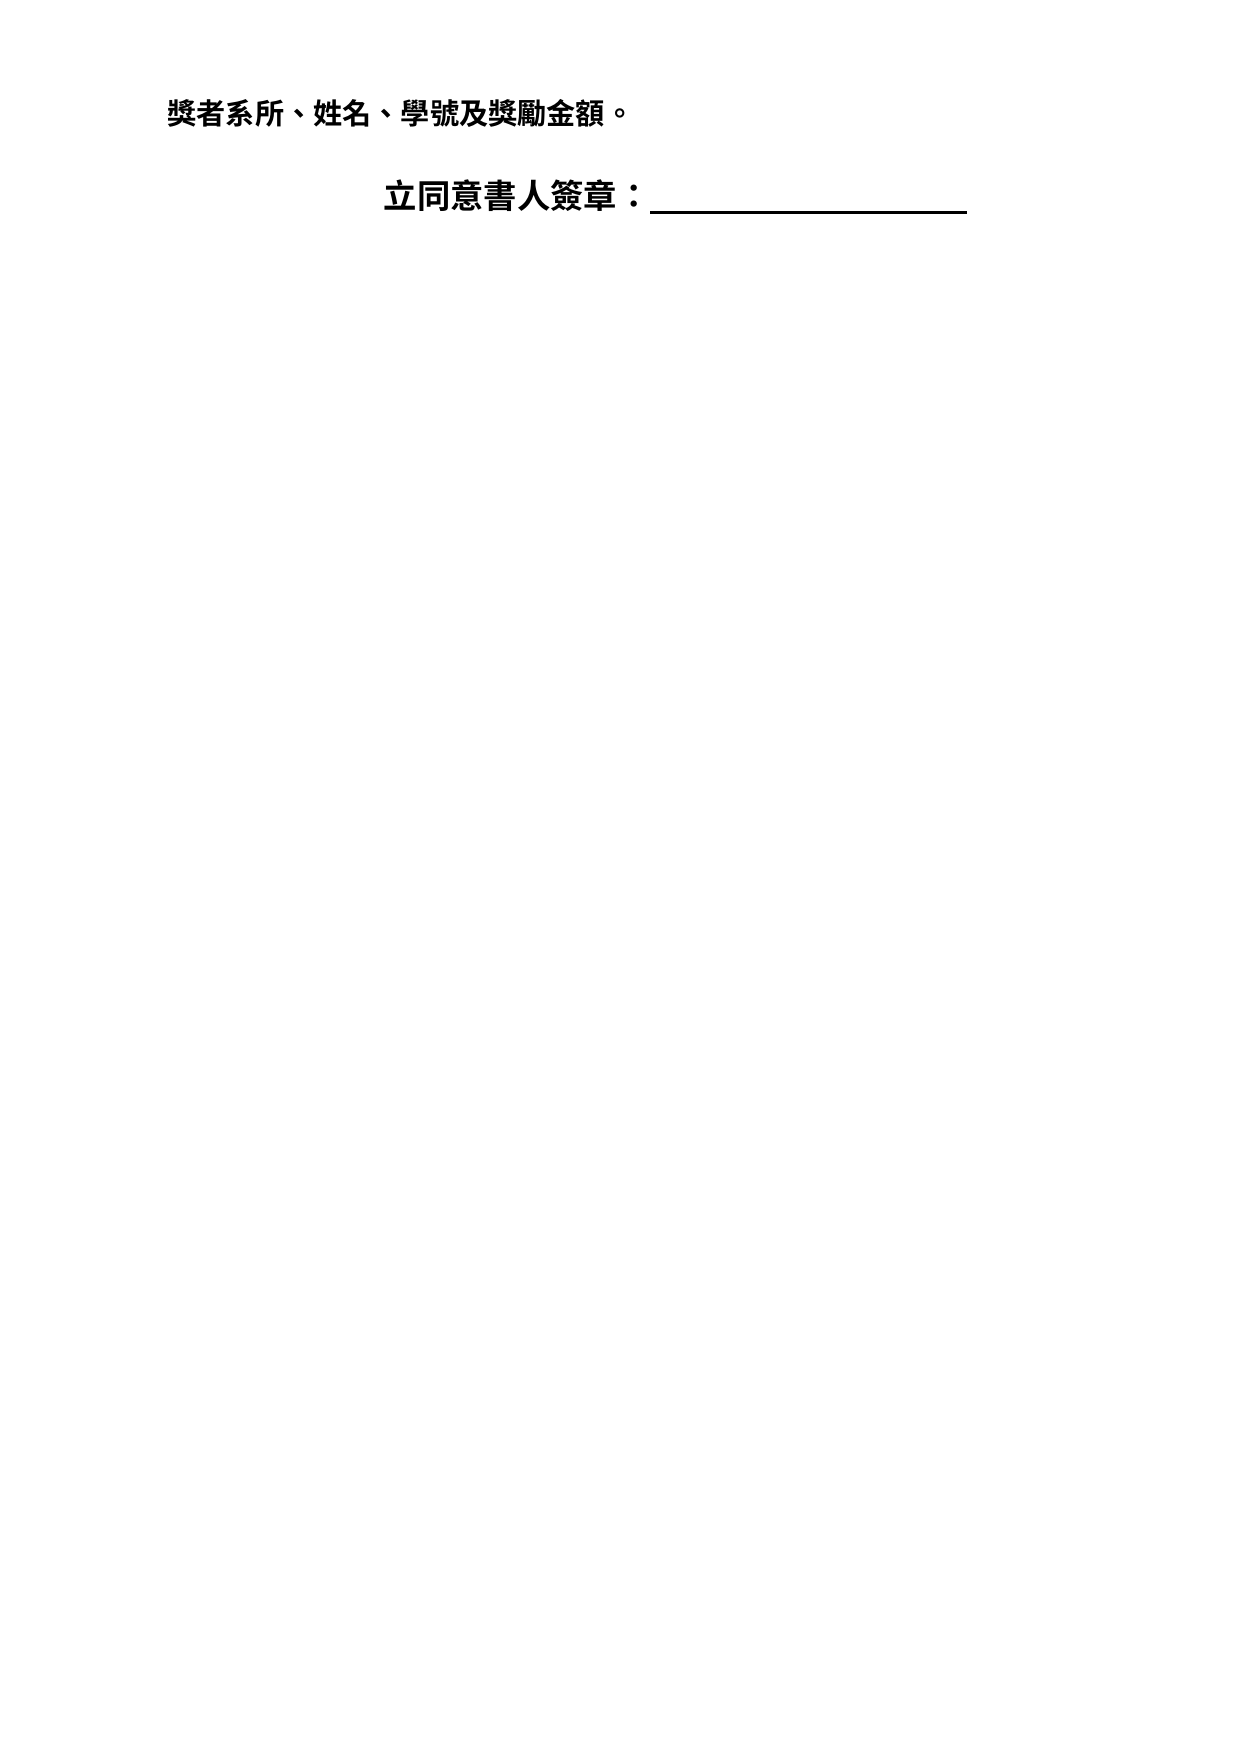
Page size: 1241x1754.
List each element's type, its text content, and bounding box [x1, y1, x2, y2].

text 獎者系所、姓名、學號及獎勵金額。 [124, 91, 1128, 133]
text 立同意書人簽章： [44, 170, 1146, 219]
